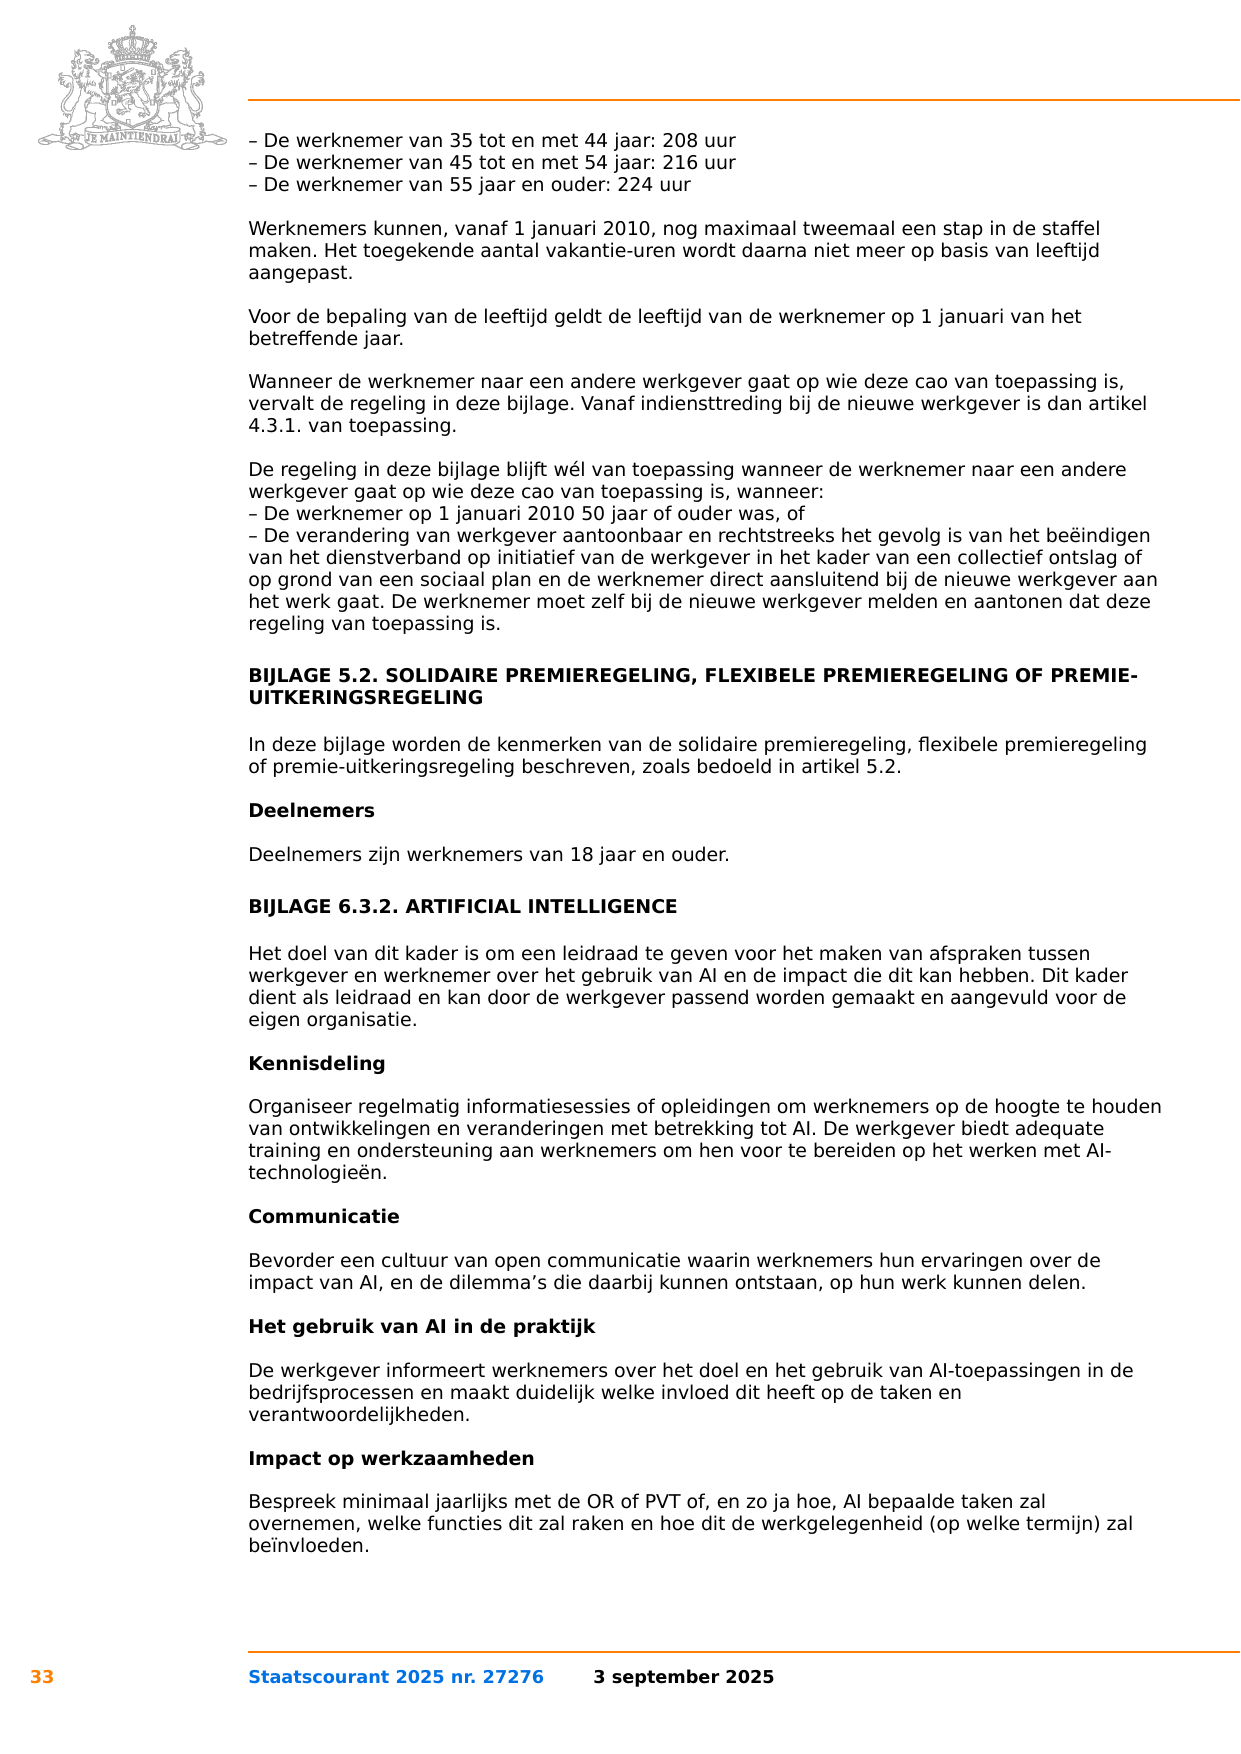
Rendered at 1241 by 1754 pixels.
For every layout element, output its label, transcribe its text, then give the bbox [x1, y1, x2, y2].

text – De werknemer op 1 januari 2010 50 jaar of ouder was, of [248, 503, 1163, 525]
subtitle Communicatie [248, 1206, 1163, 1228]
text – De werknemer van 35 tot en met 44 jaar: 208 uur [248, 130, 1163, 152]
subtitle Het gebruik van AI in de praktijk [248, 1316, 1163, 1338]
text De regeling in deze bijlage blijft wél van toepassing wanneer de werknemer naar een andere werkgever gaat op wie deze cao van toepassing is, wanneer: [248, 459, 1163, 503]
subtitle Deelnemers [248, 800, 1163, 822]
text Deelnemers zijn werknemers van 18 jaar en ouder. [248, 844, 1163, 866]
subtitle BIJLAGE 6.3.2. ARTIFICIAL INTELLIGENCE [248, 896, 1163, 918]
subtitle BIJLAGE 5.2. SOLIDAIRE PREMIEREGELING, FLEXIBELE PREMIEREGELING OF PREMIE-UITKERINGSREGELING [248, 665, 1163, 709]
text – De werknemer van 55 jaar en ouder: 224 uur [248, 174, 1163, 196]
text – De werknemer van 45 tot en met 54 jaar: 216 uur [248, 152, 1163, 174]
text De werkgever informeert werknemers over het doel en het gebruik van AI-toepassingen in de bedrijfsprocessen en maakt duidelijk welke invloed dit heeft op de taken en verantwoordelijkheden. [248, 1359, 1163, 1426]
text Wanneer de werknemer naar een andere werkgever gaat op wie deze cao van toepassing is, vervalt de regeling in deze bijlage. Vanaf indiensttreding bij de nieuwe werkgever is dan artikel 4.3.1. van toepassing. [248, 371, 1163, 437]
text Voor de bepaling van de leeftijd geldt de leeftijd van de werknemer op 1 januari van het betreffende jaar. [248, 306, 1163, 349]
text Werknemers kunnen, vanaf 1 januari 2010, nog maximaal tweemaal een stap in de staffel maken. Het toegekende aantal vakantie-uren wordt daarna niet meer op basis van leeftijd aangepast. [248, 218, 1163, 284]
subtitle Kennisdeling [248, 1052, 1163, 1074]
text Het doel van dit kader is om een leidraad te geven voor het maken van afspraken tussen werkgever en werknemer over het gebruik van AI en de impact die dit kan hebben. Dit kader dient als leidraad en kan door de werkgever passend worden gemaakt en aangevuld voor de eigen organisatie. [248, 943, 1163, 1031]
text Organiseer regelmatig informatiesessies of opleidingen om werknemers op de hoogte te houden van ontwikkelingen en veranderingen met betrekking tot AI. De werkgever biedt adequate training en ondersteuning aan werknemers om hen voor te bereiden op het werken met AI-technologieën. [248, 1096, 1163, 1184]
subtitle Impact op werkzaamheden [248, 1447, 1163, 1469]
text – De verandering van werkgever aantoonbaar en rechtstreeks het gevolg is van het beëindigen van het dienstverband op initiatief van de werkgever in het kader van een collectief ontslag of op grond van een sociaal plan en de werknemer direct aansluitend bij de nieuwe werkgever aan het werk gaat. De werknemer moet zelf bij de nieuwe werkgever melden en aantonen dat deze regeling van toepassing is. [248, 525, 1163, 635]
text Bevorder een cultuur van open communicatie waarin werknemers hun ervaringen over de impact van AI, en de dilemma’s die daarbij kunnen ontstaan, op hun werk kunnen delen. [248, 1250, 1163, 1294]
text Bespreek minimaal jaarlijks met de OR of PVT of, en zo ja hoe, AI bepaalde taken zal overnemen, welke functies dit zal raken en hoe dit de werkgelegenheid (op welke termijn) zal beïnvloeden. [248, 1491, 1163, 1557]
picture [38, 25, 227, 150]
text In deze bijlage worden de kenmerken van de solidaire premieregeling, flexibele premieregeling of premie-uitkeringsregeling beschreven, zoals bedoeld in artikel 5.2. [248, 734, 1163, 778]
